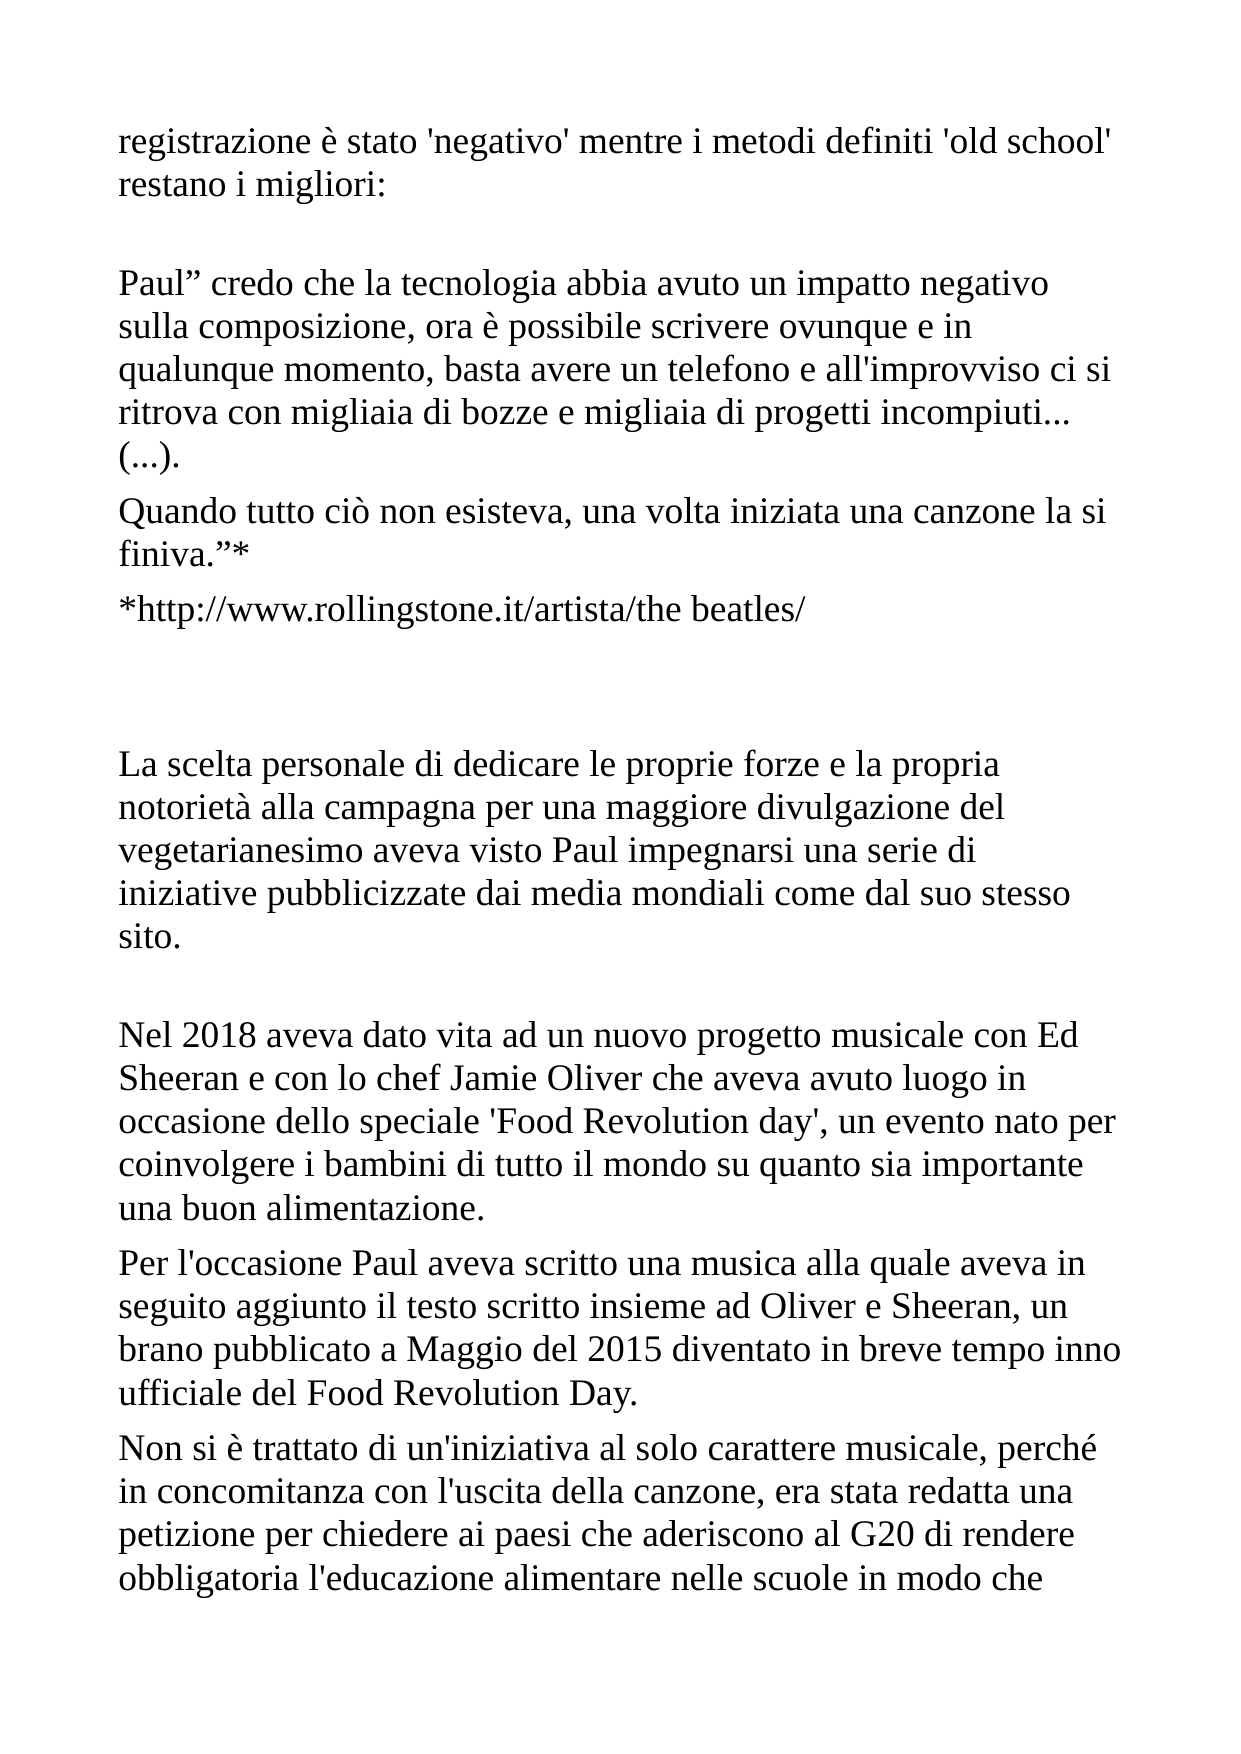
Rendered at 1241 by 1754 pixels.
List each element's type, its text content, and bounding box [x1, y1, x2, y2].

text Per l'occasione Paul aveva scritto una musica alla quale aveva in seguito aggiunto il testo scritto insieme ad Oliver e Sheeran, un brano pubblicato a Maggio del 2015 diventato in breve tempo inno ufficiale del Food Revolution Day. [118, 1241, 1122, 1413]
text registrazione è stato 'negativo' mentre i metodi definiti 'old school' restano i migliori: [118, 118, 1122, 204]
text Nel 2018 aveva dato vita ad un nuovo progetto musicale con Ed Sheeran e con lo chef Jamie Oliver che aveva avuto luogo in occasione dello speciale 'Food Revolution day', un evento nato per coinvolgere i bambini di tutto il mondo su quanto sia importante una buon alimentazione. [118, 1012, 1122, 1228]
text Quando tutto ciò non esisteva, una volta iniziata una canzone la si finiva.”* [118, 488, 1122, 574]
text La scelta personale di dedicare le proprie forze e la propria notorietà alla campagna per una maggiore divulgazione del vegetarianesimo aveva visto Paul impegnarsi una serie di iniziative pubblicizzate dai media mondiali come dal suo stesso sito. [118, 741, 1122, 957]
text Non si è trattato di un'iniziativa al solo carattere musicale, perché in concomitanza con l'uscita della canzone, era stata redatta una petizione per chiedere ai paesi che aderiscono al G20 di rendere obbligatoria l'educazione alimentare nelle scuole in modo che [118, 1426, 1122, 1598]
text Paul” credo che la tecnologia abbia avuto un impatto negativo sulla composizione, ora è possibile scrivere ovunque e in qualunque momento, basta avere un telefono e all'improvviso ci si ritrova con migliaia di bozze e migliaia di progetti incompiuti...(...). [118, 260, 1122, 476]
text *http://www.rollingstone.it/artista/the beatles/ [118, 587, 1122, 630]
